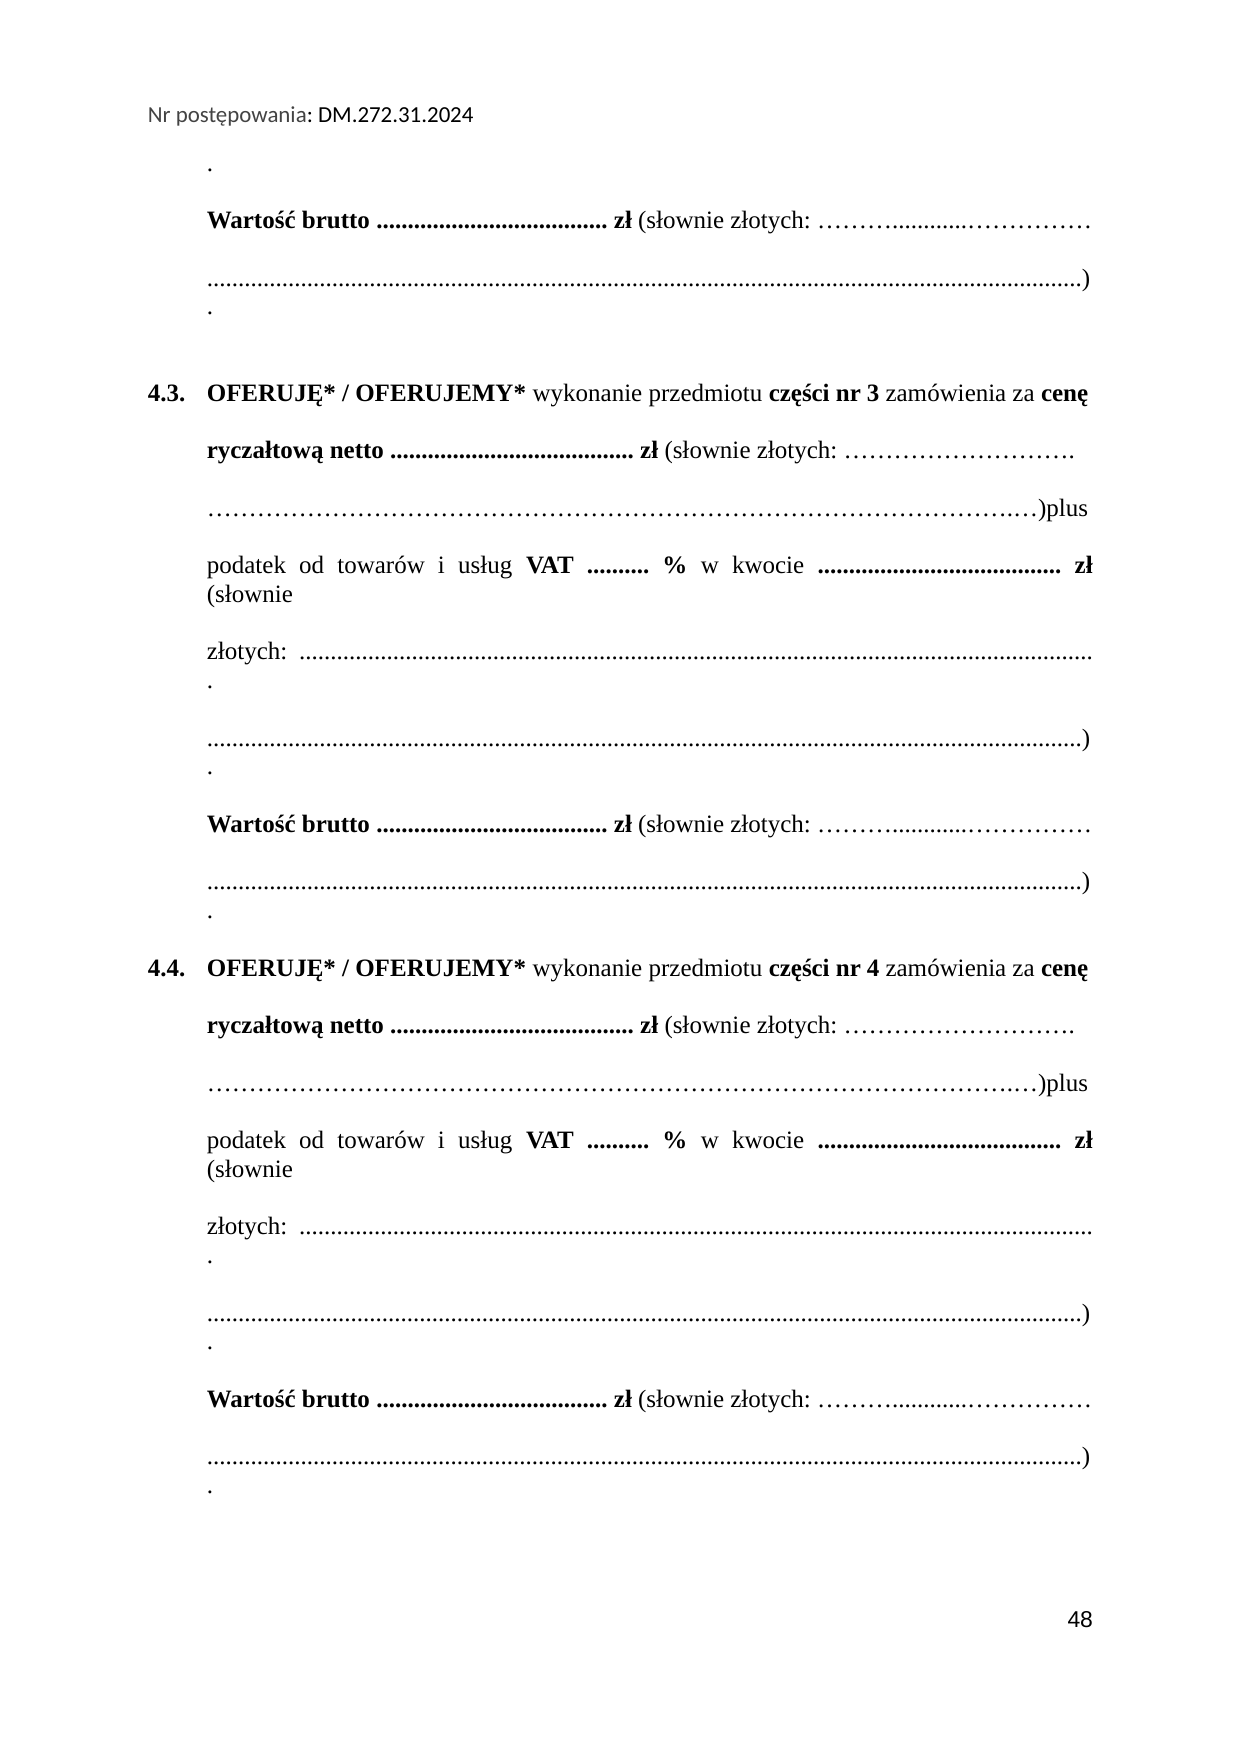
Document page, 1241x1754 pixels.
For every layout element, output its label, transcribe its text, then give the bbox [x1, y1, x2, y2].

text podatek od towarów i usług VAT .......... % w kwocie ....................................... zł (słownie [207, 1125, 1093, 1183]
text …………………………………………………………………………………….…)plus [207, 1068, 1093, 1096]
text Wartość brutto ..................................... zł (słownie złotych: ………............…………… [207, 809, 1093, 838]
list OFERUJĘ* / OFERUJEMY* wykonanie przedmiotu części nr 4 zamówienia za cenę [148, 953, 1093, 981]
text ............................................................................................................................................). [207, 723, 1093, 780]
list OFERUJĘ* / OFERUJEMY* wykonanie przedmiotu części nr 3 zamówienia za cenę [148, 378, 1093, 406]
text ............................................................................................................................................). [207, 866, 1093, 924]
text złotych: ................................................................................................................................ [207, 636, 1093, 694]
text złotych: ................................................................................................................................ [207, 1211, 1093, 1269]
text ryczałtową netto ....................................... zł (słownie złotych: ………………………. [207, 435, 1093, 464]
text ............................................................................................................................................). [207, 1298, 1093, 1355]
text ............................................................................................................................................). [207, 263, 1093, 320]
text ............................................................................................................................................). [207, 1441, 1093, 1499]
text podatek od towarów i usług VAT .......... % w kwocie ....................................... zł (słownie [207, 550, 1093, 608]
text Wartość brutto ..................................... zł (słownie złotych: ………............…………… [207, 205, 1093, 234]
text …………………………………………………………………………………….…)plus [207, 493, 1093, 521]
text ryczałtową netto ....................................... zł (słownie złotych: ………………………. [207, 1010, 1093, 1039]
text . [207, 148, 1093, 176]
text Wartość brutto ..................................... zł (słownie złotych: ………............…………… [207, 1384, 1093, 1413]
